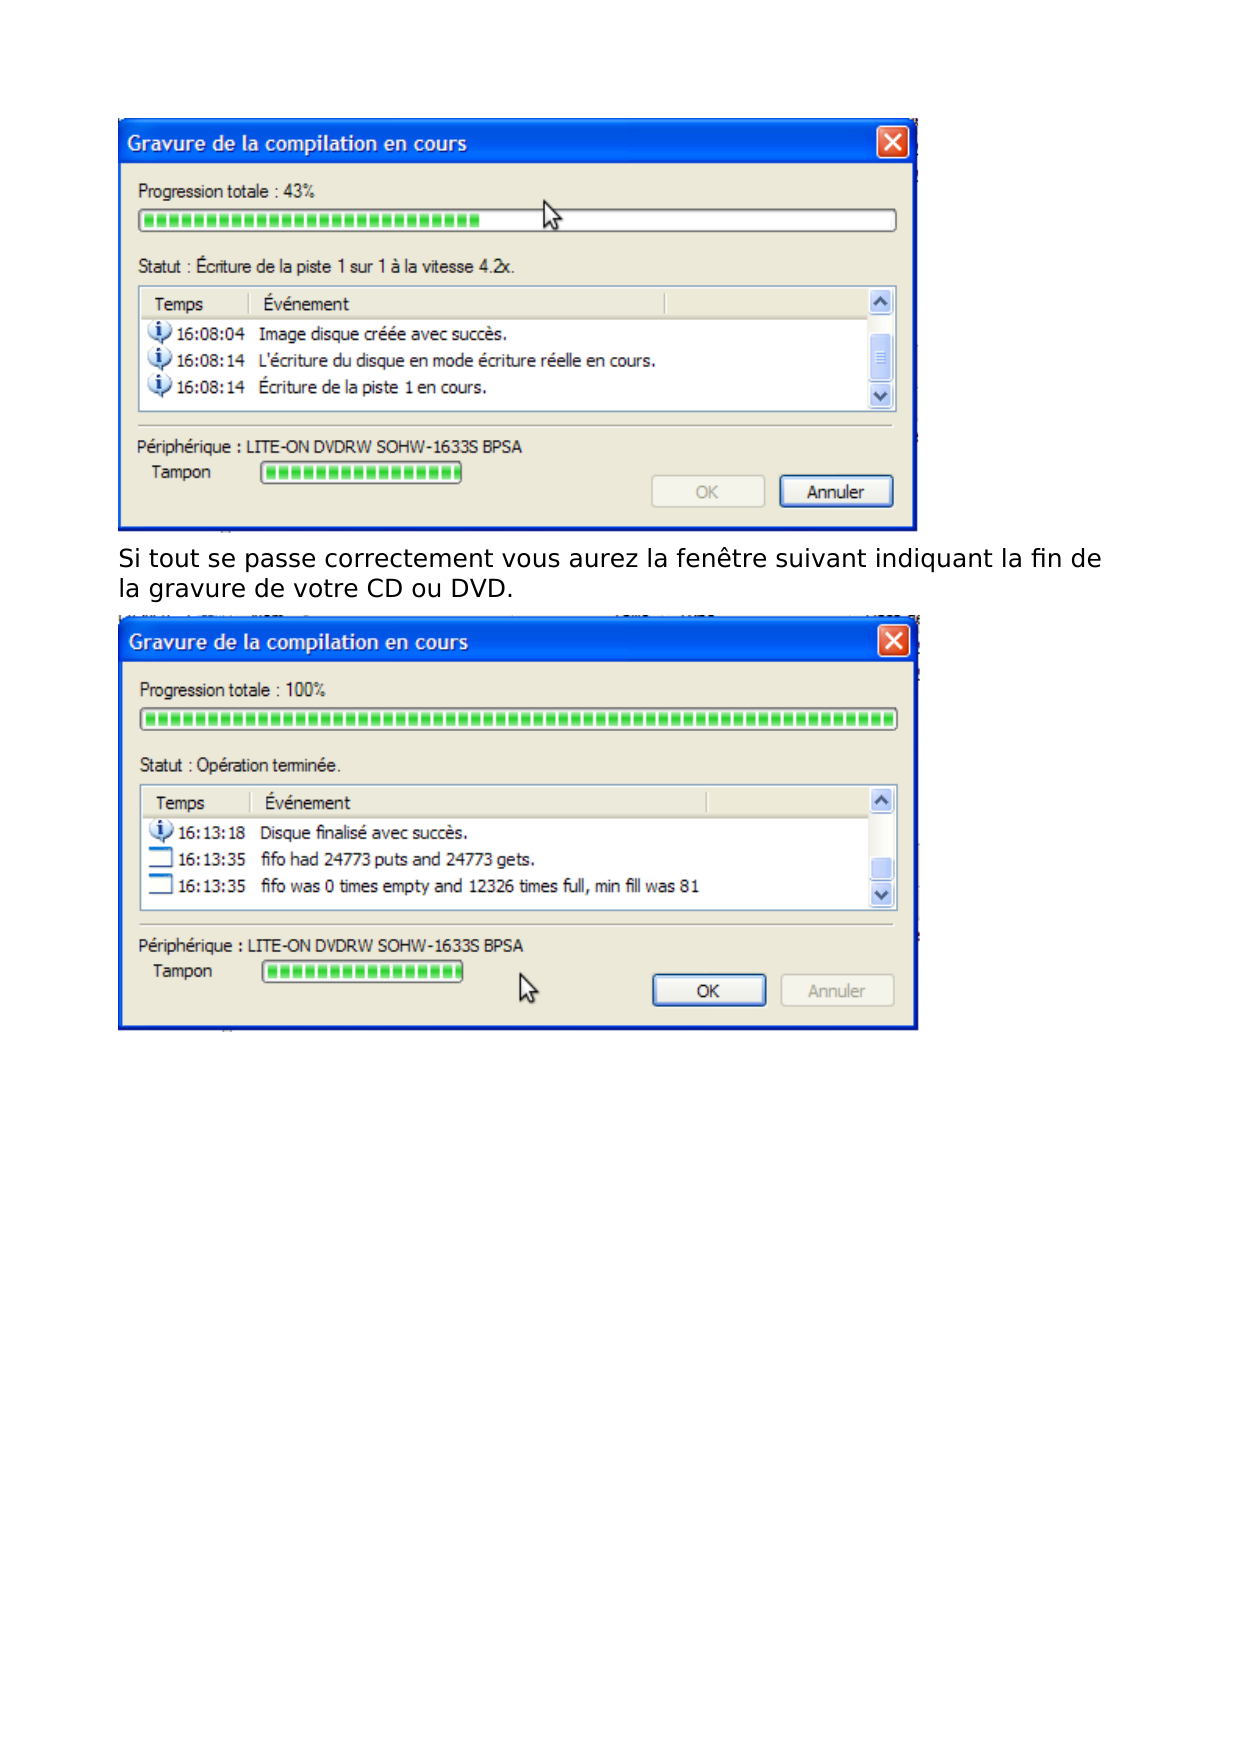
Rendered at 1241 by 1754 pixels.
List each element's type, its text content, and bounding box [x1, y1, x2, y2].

text Si tout se passe correctement vous aurez la fenêtre suivant indiquant la fin de la gravure de votre CD ou DVD. [118, 545, 1122, 603]
picture [118, 615, 920, 1032]
picture [118, 118, 919, 533]
